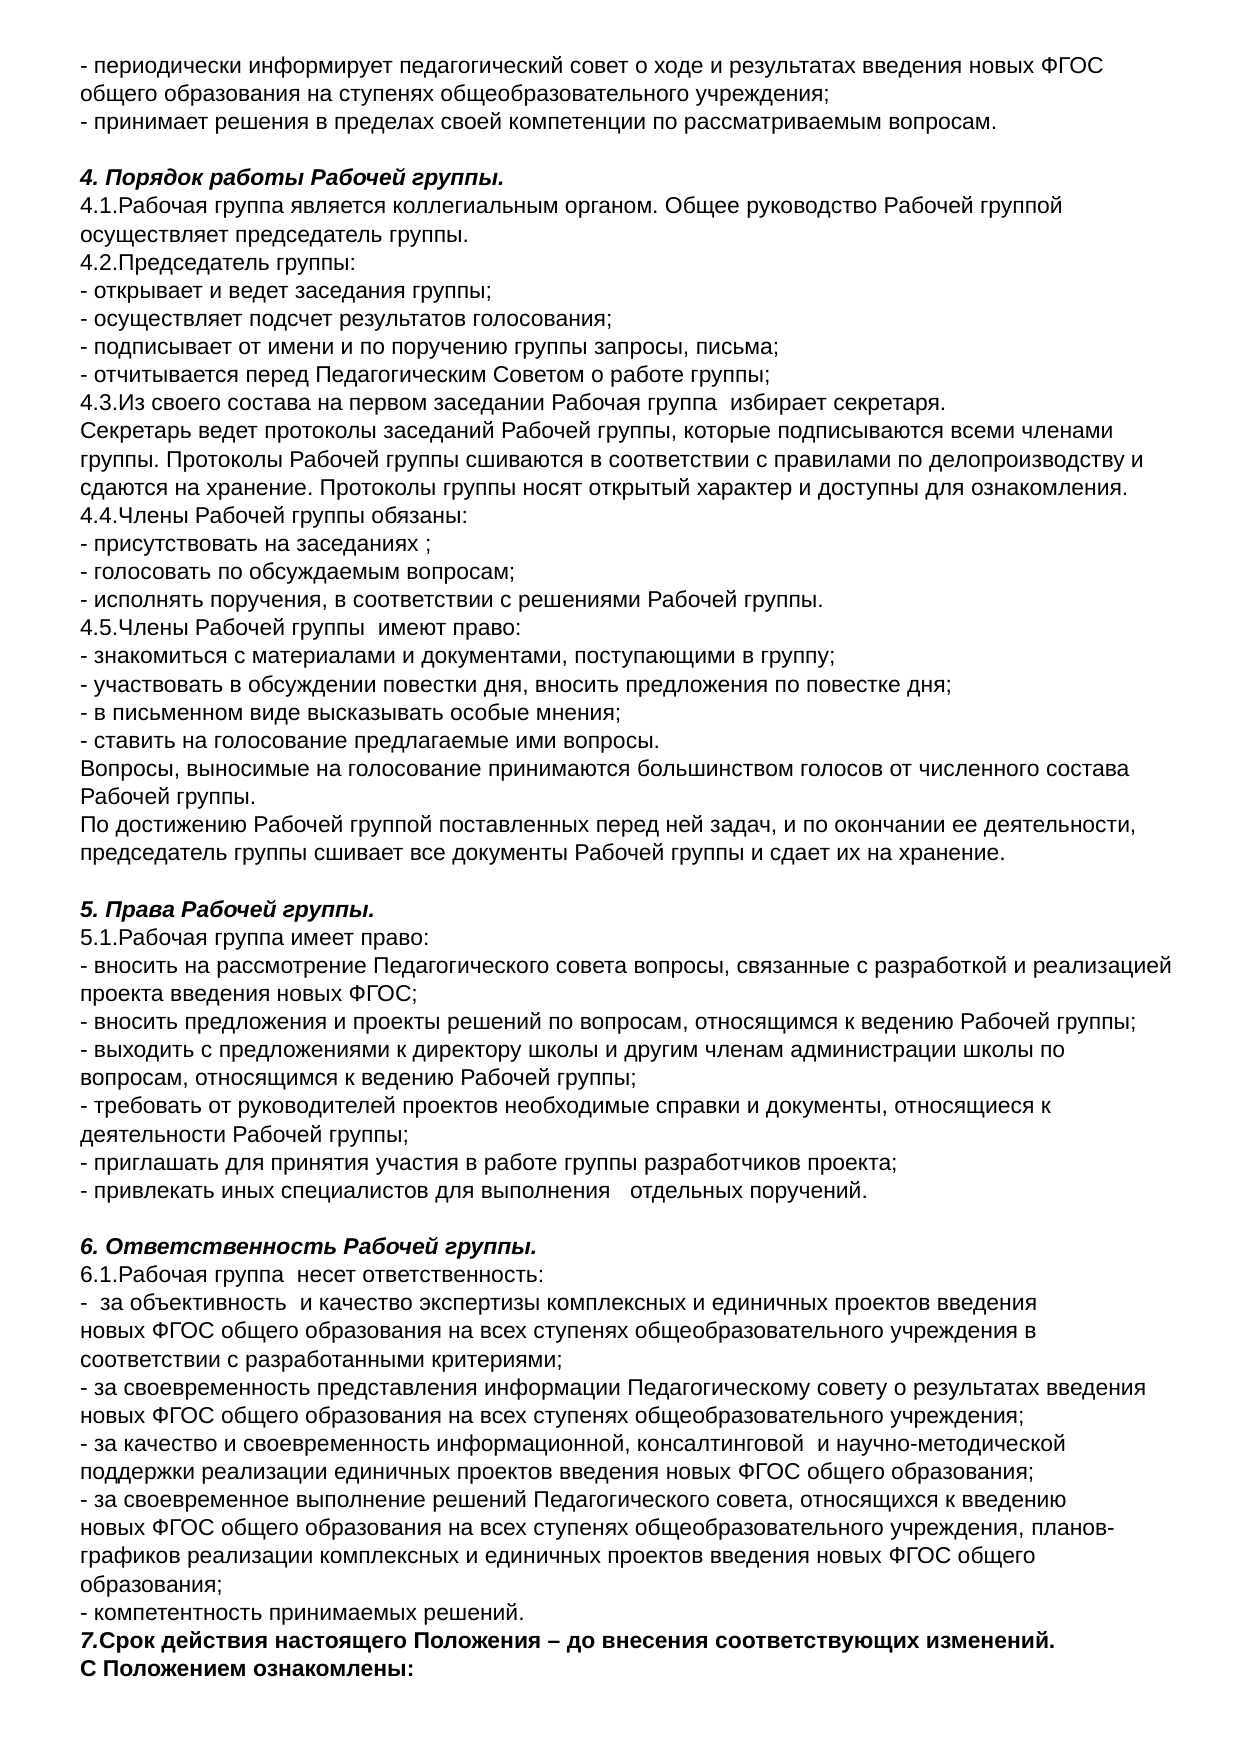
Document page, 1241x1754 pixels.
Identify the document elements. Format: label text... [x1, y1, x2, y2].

text - за своевременность представления информации Педагогическому совету о результатах введения новых ФГОС общего образования на всех ступенях общеобразовательного учреждения; [80, 1372, 1175, 1428]
text - открывает и ведет заседания группы; [80, 275, 1175, 303]
text - исполнять поручения, в соответствии с решениями Рабочей группы. [80, 584, 1175, 612]
text - ставить на голосование предлагаемые ими вопросы. [80, 725, 1175, 753]
text 6. Ответственность Рабочей группы. [80, 1231, 1175, 1259]
text - осуществляет подсчет результатов голосования; [80, 303, 1175, 331]
text - привлекать иных специалистов для выполнения отдельных поручений. [80, 1175, 1175, 1203]
text - голосовать по обсуждаемым вопросам; [80, 556, 1175, 584]
text - подписывает от имени и по поручению группы запросы, письма; [80, 331, 1175, 359]
text - в письменном виде высказывать особые мнения; [80, 697, 1175, 725]
text С Положением ознакомлены: [80, 1653, 1175, 1681]
text 5.1.Рабочая группа имеет право: [80, 922, 1175, 950]
text - принимает решения в пределах своей компетенции по рассматриваемым вопросам. [80, 106, 1175, 134]
text - за качество и своевременность информационной, консалтинговой и научно-методической поддержки реализации единичных проектов введения новых ФГОС общего образования; [80, 1428, 1175, 1484]
text - периодически информирует педагогический совет о ходе и результатах введения новых ФГОС общего образования на ступенях общеобразовательного учреждения; [80, 50, 1175, 106]
text По достижению Рабочей группой поставленных перед ней задач, и по окончании ее деятельности, председатель группы сшивает все документы Рабочей группы и сдает их на хранение. [80, 809, 1175, 866]
text - вносить предложения и проекты решений по вопросам, относящимся к ведению Рабочей группы; [80, 1006, 1175, 1034]
text 7.Срок действия настоящего Положения – до внесения соответствующих изменений. [80, 1625, 1175, 1653]
text 4.5.Члены Рабочей группы имеют право: [80, 612, 1175, 641]
text 4.1.Рабочая группа является коллегиальным органом. Общее руководство Рабочей группой осуществляет председатель группы. [80, 191, 1175, 247]
text 4.3.Из своего состава на первом заседании Рабочая группа избирает секретаря. [80, 387, 1175, 416]
text 6.1.Рабочая группа несет ответственность: [80, 1259, 1175, 1287]
text 4.4.Члены Рабочей группы обязаны: [80, 500, 1175, 528]
text - компетентность принимаемых решений. [80, 1597, 1175, 1625]
text 4. Порядок работы Рабочей группы. [80, 162, 1175, 191]
text 4.2.Председатель группы: [80, 247, 1175, 275]
text - вносить на рассмотрение Педагогического совета вопросы, связанные с разработкой и реализацией проекта введения новых ФГОС; [80, 950, 1175, 1006]
text - за своевременное выполнение решений Педагогического совета, относящихся к введению новых ФГОС общего образования на всех ступенях общеобразовательного учреждения, планов-графиков реализации комплексных и единичных проектов введения новых ФГОС общего образования; [80, 1484, 1175, 1597]
text - приглашать для принятия участия в работе группы разработчиков проекта; [80, 1147, 1175, 1175]
text - участвовать в обсуждении повестки дня, вносить предложения по повестке дня; [80, 669, 1175, 697]
text Вопросы, выносимые на голосование принимаются большинством голосов от численного состава Рабочей группы. [80, 753, 1175, 809]
text - знакомиться с материалами и документами, поступающими в группу; [80, 641, 1175, 669]
text - присутствовать на заседаниях ; [80, 528, 1175, 556]
text - выходить с предложениями к директору школы и другим членам администрации школы по вопросам, относящимся к ведению Рабочей группы; [80, 1034, 1175, 1091]
text - отчитывается перед Педагогическим Советом о работе группы; [80, 359, 1175, 387]
text - требовать от руководителей проектов необходимые справки и документы, относящиеся к деятельности Рабочей группы; [80, 1091, 1175, 1147]
text 5. Права Рабочей группы. [80, 894, 1175, 922]
text Секретарь ведет протоколы заседаний Рабочей группы, которые подписываются всеми членами группы. Протоколы Рабочей группы сшиваются в соответствии с правилами по делопроизводству и сдаются на хранение. Протоколы группы носят открытый характер и доступны для ознакомления. [80, 416, 1175, 500]
text - за объективность и качество экспертизы комплексных и единичных проектов введения новых ФГОС общего образования на всех ступенях общеобразовательного учреждения в соответствии с разработанными критериями; [80, 1287, 1175, 1372]
